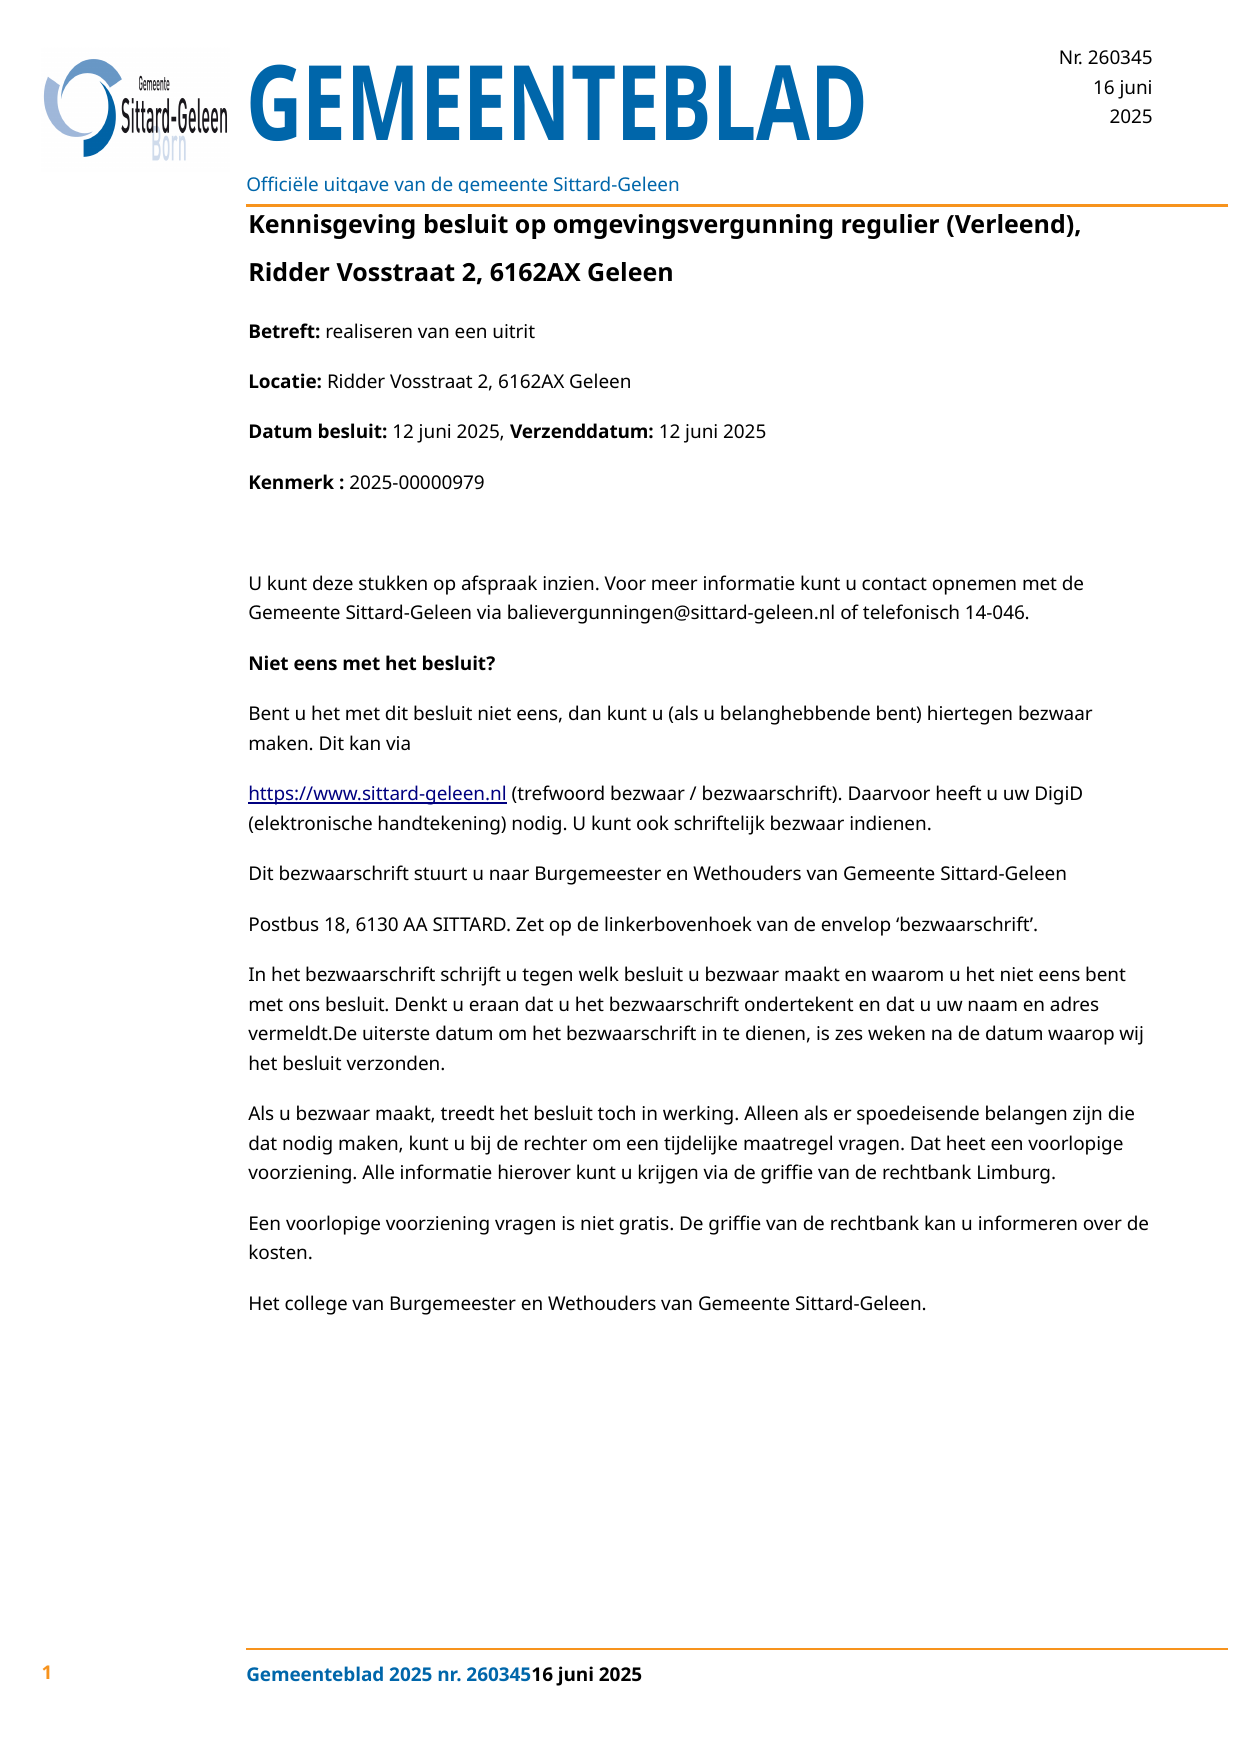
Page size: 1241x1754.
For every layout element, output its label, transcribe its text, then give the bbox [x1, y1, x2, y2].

text Als u bezwaar maakt, treedt het besluit toch in werking. Alleen als er spoedeisende belangen zijn die dat nodig maken, kunt u bij de rechter om een tijdelijke maatregel vragen. Dat heet een voorlopige voorziening. Alle informatie hierover kunt u krijgen via de griffie van de rechtbank Limburg. [248, 1100, 1152, 1185]
text Betreft: realiseren van een uitrit [248, 318, 1152, 344]
text Bent u het met dit besluit niet eens, dan kunt u (als u belanghebbende bent) hiertegen bezwaar maken. Dit kan via [248, 700, 1152, 756]
text In het bezwaarschrift schrijft u tegen welk besluit u bezwaar maakt en waarom u het niet eens bent met ons besluit. Denkt u eraan dat u het bezwaarschrift ondertekent en dat u uw naam en adres vermeldt.De uiterste datum om het bezwaarschrift in te dienen, is zes weken na de datum waarop wij het besluit verzonden. [248, 961, 1152, 1076]
picture [41, 47, 231, 172]
text https://www.sittard-geleen.nl (trefwoord bezwaar / bezwaarschrift). Daarvoor heeft u uw DigiD (elektronische handtekening) nodig. U kunt ook schriftelijk bezwaar indienen. [248, 780, 1152, 836]
text Kenmerk : 2025-00000979 [248, 469, 1152, 495]
text Postbus 18, 6130 AA SITTARD. Zet op de linkerbovenhoek van de envelop ‘bezwaarschrift’. [248, 911, 1152, 937]
text Dit bezwaarschrift stuurt u naar Burgemeester en Wethouders van Gemeente Sittard-Geleen [248, 860, 1152, 886]
text U kunt deze stukken op afspraak inzien. Voor meer informatie kunt u contact opnemen met de Gemeente Sittard-Geleen via balievergunningen@sittard-geleen.nl of telefonisch 14-046. [248, 570, 1152, 625]
text Een voorlopige voorziening vragen is niet gratis. De griffie van de rechtbank kan u informeren over de kosten. [248, 1210, 1152, 1265]
text Locatie: Ridder Vosstraat 2, 6162AX Geleen [248, 368, 1152, 394]
text Niet eens met het besluit? [248, 650, 1152, 676]
text Het college van Burgemeester en Wethouders van Gemeente Sittard-Geleen. [248, 1290, 1152, 1316]
text Kennisgeving besluit op omgevingsvergunning regulier (Verleend), Ridder Vosstraat 2, 6162AX Geleen [248, 207, 1152, 288]
text Datum besluit: 12 juni 2025, Verzenddatum: 12 juni 2025 [248, 419, 1152, 444]
